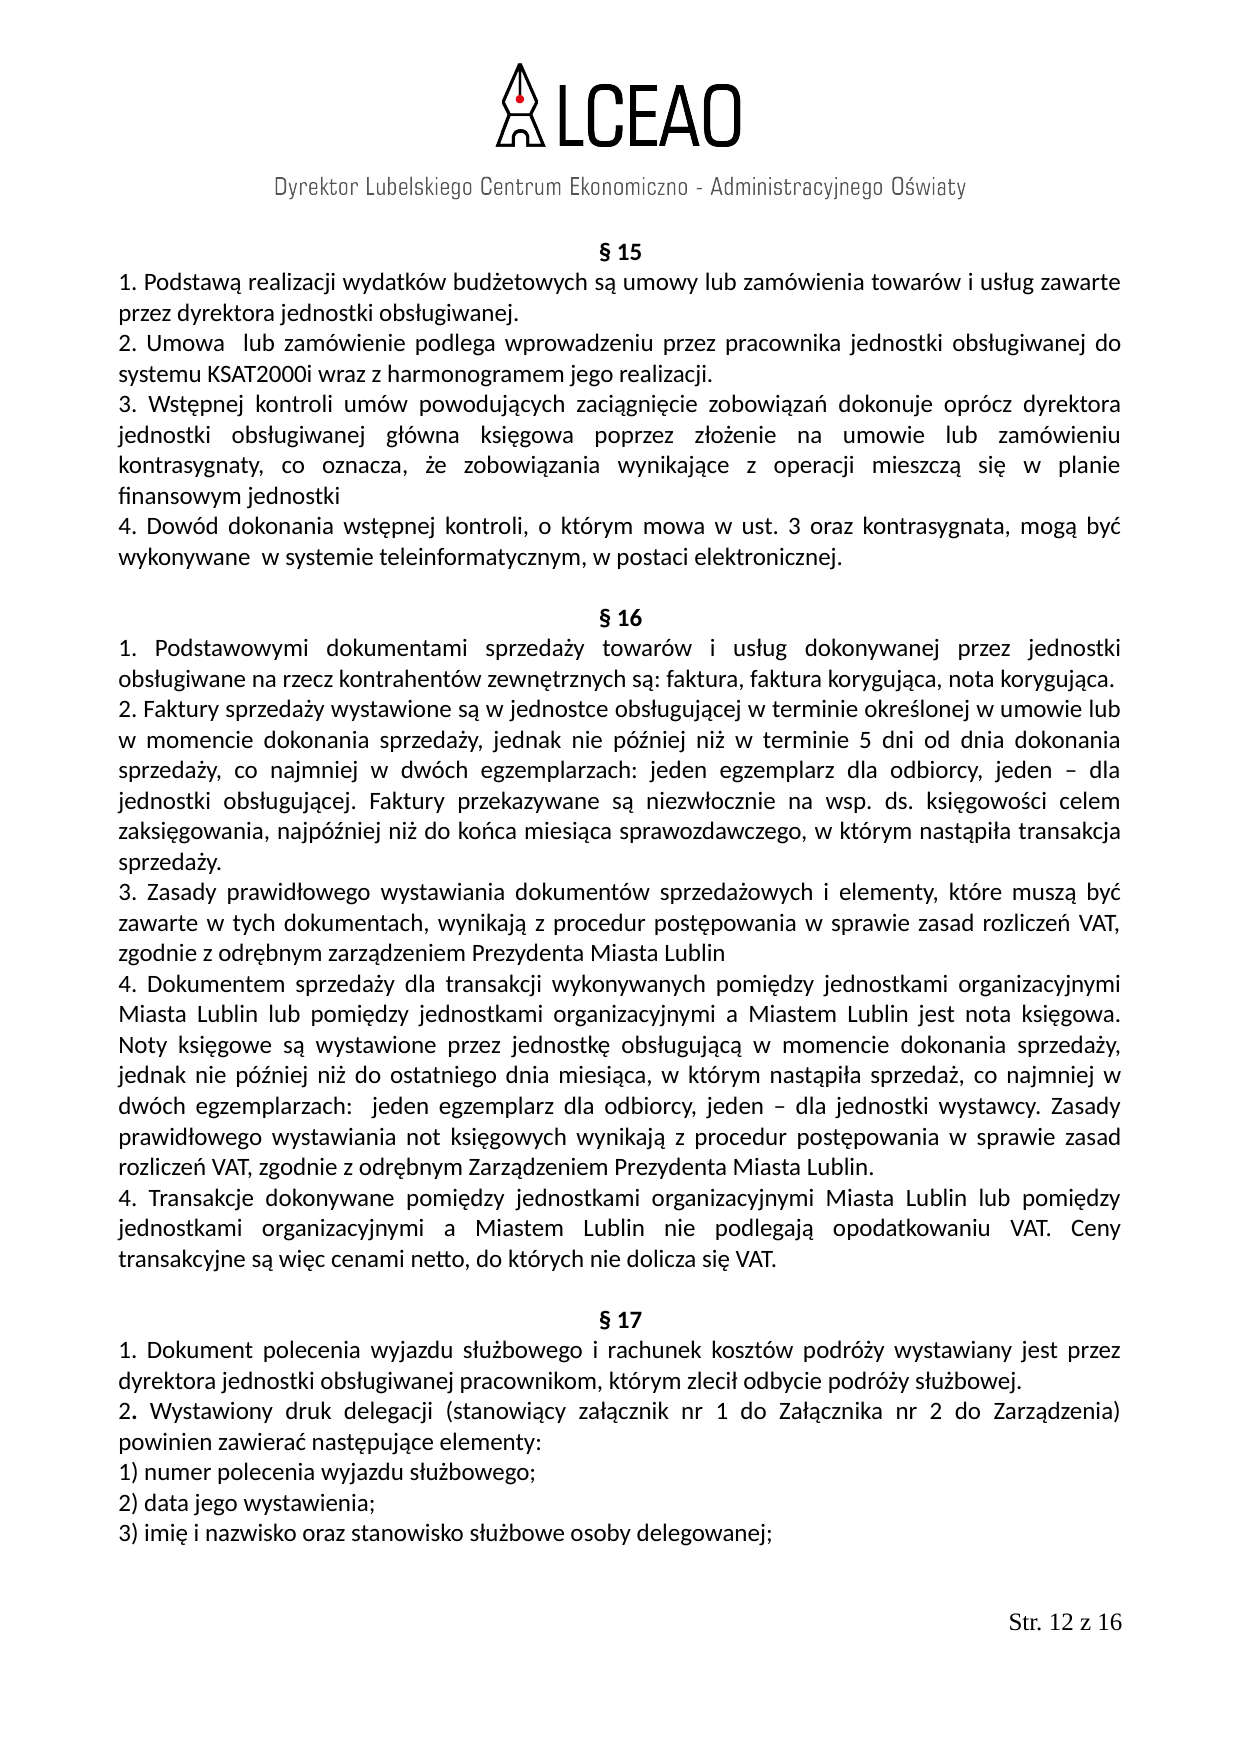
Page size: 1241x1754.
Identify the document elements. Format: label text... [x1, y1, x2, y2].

text 1. Podstawowymi dokumentami sprzedaży towarów i usług dokonywanej przez jednostki obsługiwane na rzecz kontrahentów zewnętrznych są: faktura, faktura korygująca, nota korygująca. [118, 632, 1122, 693]
text 4. Transakcje dokonywane pomiędzy jednostkami organizacyjnymi Miasta Lublin lub pomiędzy jednostkami organizacyjnymi a Miastem Lublin nie podlegają opodatkowaniu VAT. Ceny transakcyjne są więc cenami netto, do których nie dolicza się VAT. [118, 1182, 1122, 1273]
text § 17 [118, 1304, 1122, 1334]
text 2) data jego wystawienia; [118, 1487, 1122, 1517]
text § 15 [118, 236, 1122, 266]
text 3. Zasady prawidłowego wystawiania dokumentów sprzedażowych i elementy, które muszą być zawarte w tych dokumentach, wynikają z procedur postępowania w sprawie zasad rozliczeń VAT, zgodnie z odrębnym zarządzeniem Prezydenta Miasta Lublin [118, 877, 1122, 968]
text 1. Dokument polecenia wyjazdu służbowego i rachunek kosztów podróży wystawiany jest przez dyrektora jednostki obsługiwanej pracownikom, którym zlecił odbycie podróży służbowej. [118, 1334, 1122, 1395]
text 2. Faktury sprzedaży wystawione są w jednostce obsługującej w terminie określonej w umowie lub w momencie dokonania sprzedaży, jednak nie później niż w terminie 5 dni od dnia dokonania sprzedaży, co najmniej w dwóch egzemplarzach: jeden egzemplarz dla odbiorcy, jeden – dla jednostki obsługującej. Faktury przekazywane są niezwłocznie na wsp. ds. księgowości celem zaksięgowania, najpóźniej niż do końca miesiąca sprawozdawczego, w którym nastąpiła transakcja sprzedaży. [118, 693, 1122, 877]
text 1. Podstawą realizacji wydatków budżetowych są umowy lub zamówienia towarów i usług zawarte przez dyrektora jednostki obsługiwanej. [118, 266, 1122, 327]
text 2. Umowa lub zamówienie podlega wprowadzeniu przez pracownika jednostki obsługiwanej do systemu KSAT2000i wraz z harmonogramem jego realizacji. [118, 327, 1122, 388]
text 4. Dokumentem sprzedaży dla transakcji wykonywanych pomiędzy jednostkami organizacyjnymi Miasta Lublin lub pomiędzy jednostkami organizacyjnymi a Miastem Lublin jest nota księgowa. Noty księgowe są wystawione przez jednostkę obsługującą w momencie dokonania sprzedaży, jednak nie później niż do ostatniego dnia miesiąca, w którym nastąpiła sprzedaż, co najmniej w dwóch egzemplarzach: jeden egzemplarz dla odbiorcy, jeden – dla jednostki wystawcy. Zasady prawidłowego wystawiania not księgowych wynikają z procedur postępowania w sprawie zasad rozliczeń VAT, zgodnie z odrębnym Zarządzeniem Prezydenta Miasta Lublin. [118, 968, 1122, 1182]
text 2. Wystawiony druk delegacji (stanowiący załącznik nr 1 do Załącznika nr 2 do Zarządzenia) powinien zawierać następujące elementy: [118, 1395, 1122, 1456]
text 3. Wstępnej kontroli umów powodujących zaciągnięcie zobowiązań dokonuje oprócz dyrektora jednostki obsługiwanej główna księgowa poprzez złożenie na umowie lub zamówieniu kontrasygnaty, co oznacza, że zobowiązania wynikające z operacji mieszczą się w planie finansowym jednostki [118, 388, 1122, 510]
text 1) numer polecenia wyjazdu służbowego; [118, 1456, 1122, 1487]
text § 16 [118, 602, 1122, 632]
text 4. Dowód dokonania wstępnej kontroli, o którym mowa w ust. 3 oraz kontrasygnata, mogą być wykonywane w systemie teleinformatycznym, w postaci elektronicznej. [118, 510, 1122, 571]
text 3) imię i nazwisko oraz stanowisko służbowe osoby delegowanej; [118, 1517, 1122, 1548]
picture [273, 63, 967, 202]
